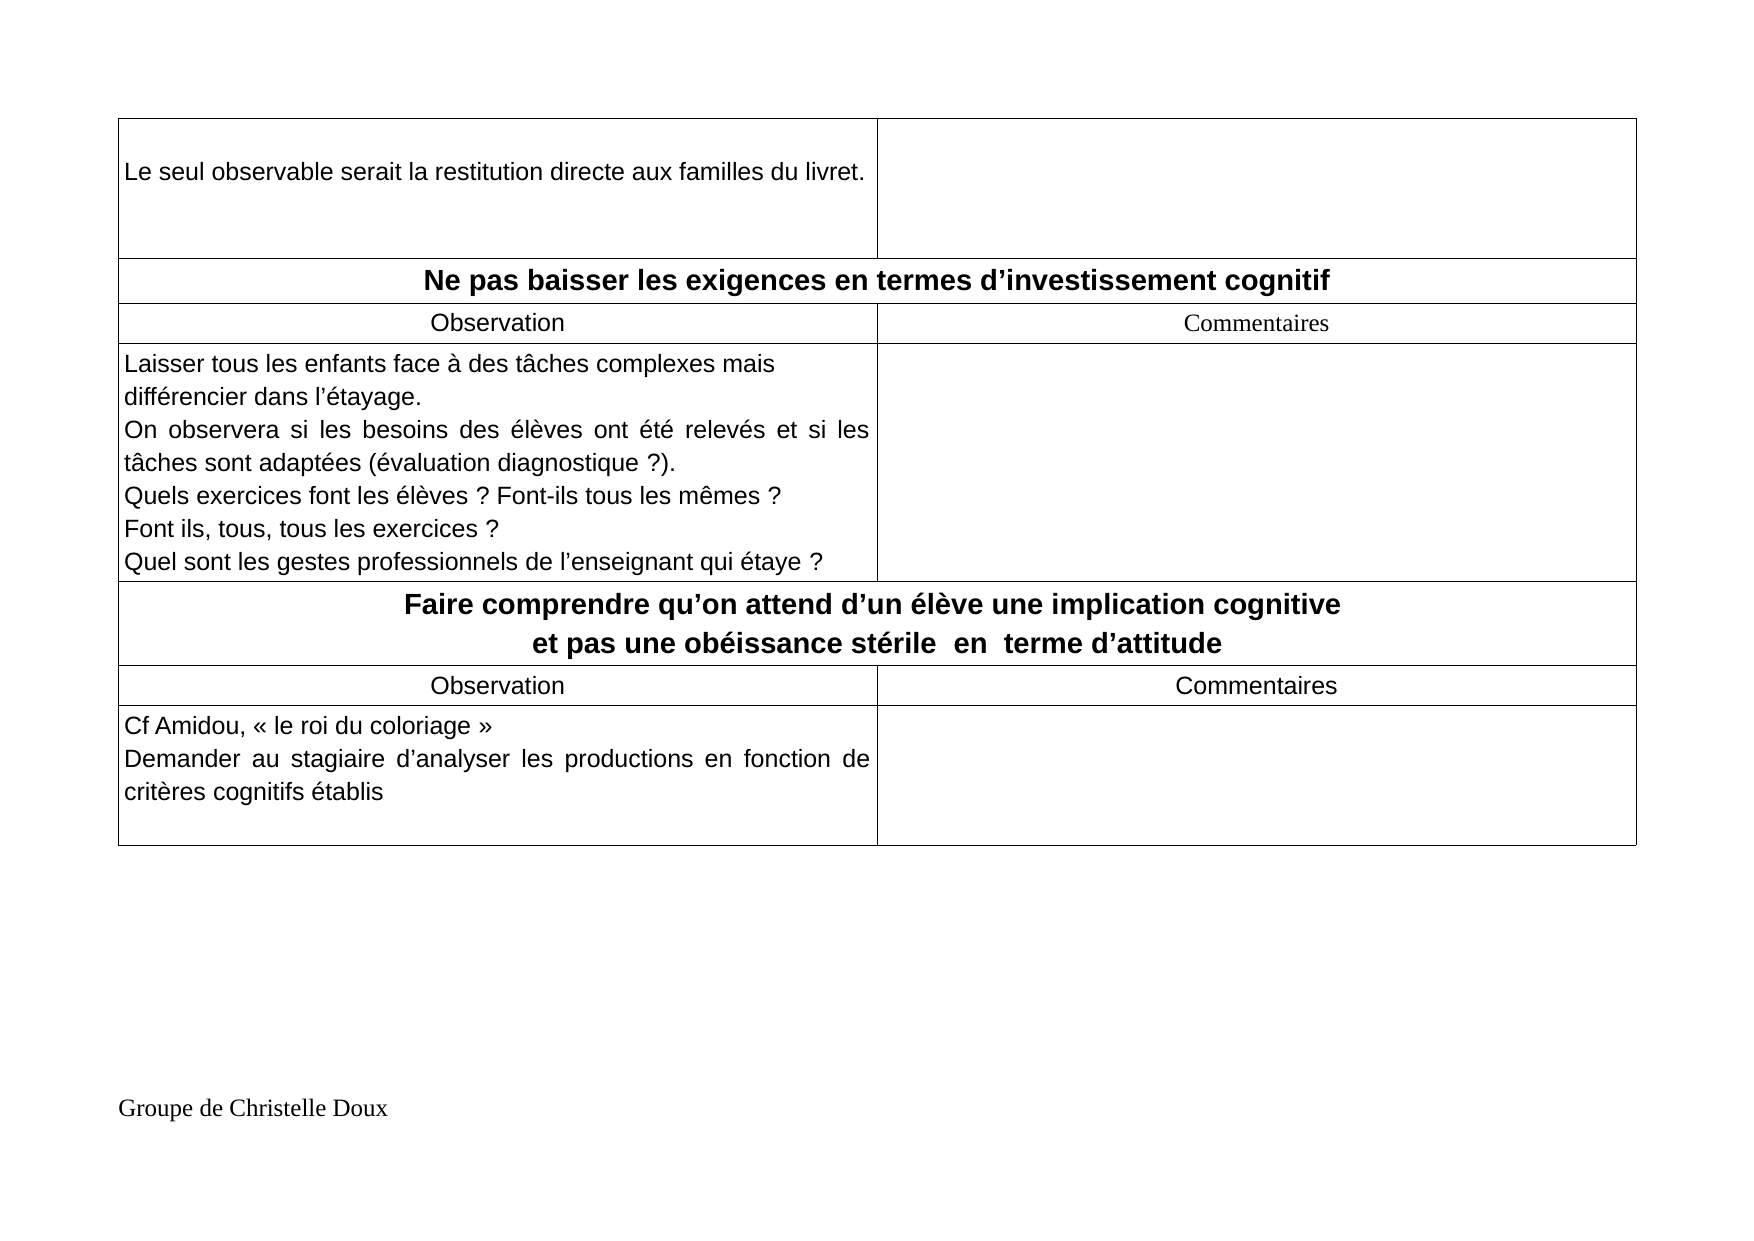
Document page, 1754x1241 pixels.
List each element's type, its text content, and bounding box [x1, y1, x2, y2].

table_cell Cf Amidou, « le roi du coloriage » Demander au stagiaire d’analyser les productions en fonction de critères cognitifs établis [119, 706, 877, 845]
table_cell [878, 344, 1636, 581]
table_cell Commentaires [878, 304, 1636, 343]
table_cell [878, 706, 1636, 845]
table_cell Le seul observable serait la restitution directe aux familles du livret. [119, 119, 877, 257]
table_cell Observation [119, 666, 877, 705]
table_cell Observation [119, 304, 877, 343]
table_cell Commentaires [878, 666, 1636, 705]
table_cell [878, 119, 1636, 257]
table_cell Ne pas baisser les exigences en termes d’investissement cognitif [119, 259, 1636, 303]
table_cell Faire comprendre qu’on attend d’un élève une implication cognitive et pas une obéissance stérile en terme d’attitude [119, 582, 1636, 665]
table_cell Laisser tous les enfants face à des tâches complexes mais différencier dans l’étayage. On observera si les besoins des élèves ont été relevés et si les tâches sont adaptées (évaluation diagnostique ?). Quels exercices font les élèves ? Font-ils tous les mêmes ? Font ils, tous, tous les exercices ? Quel sont les gestes professionnels de l’enseignant qui étaye ? [119, 344, 877, 581]
